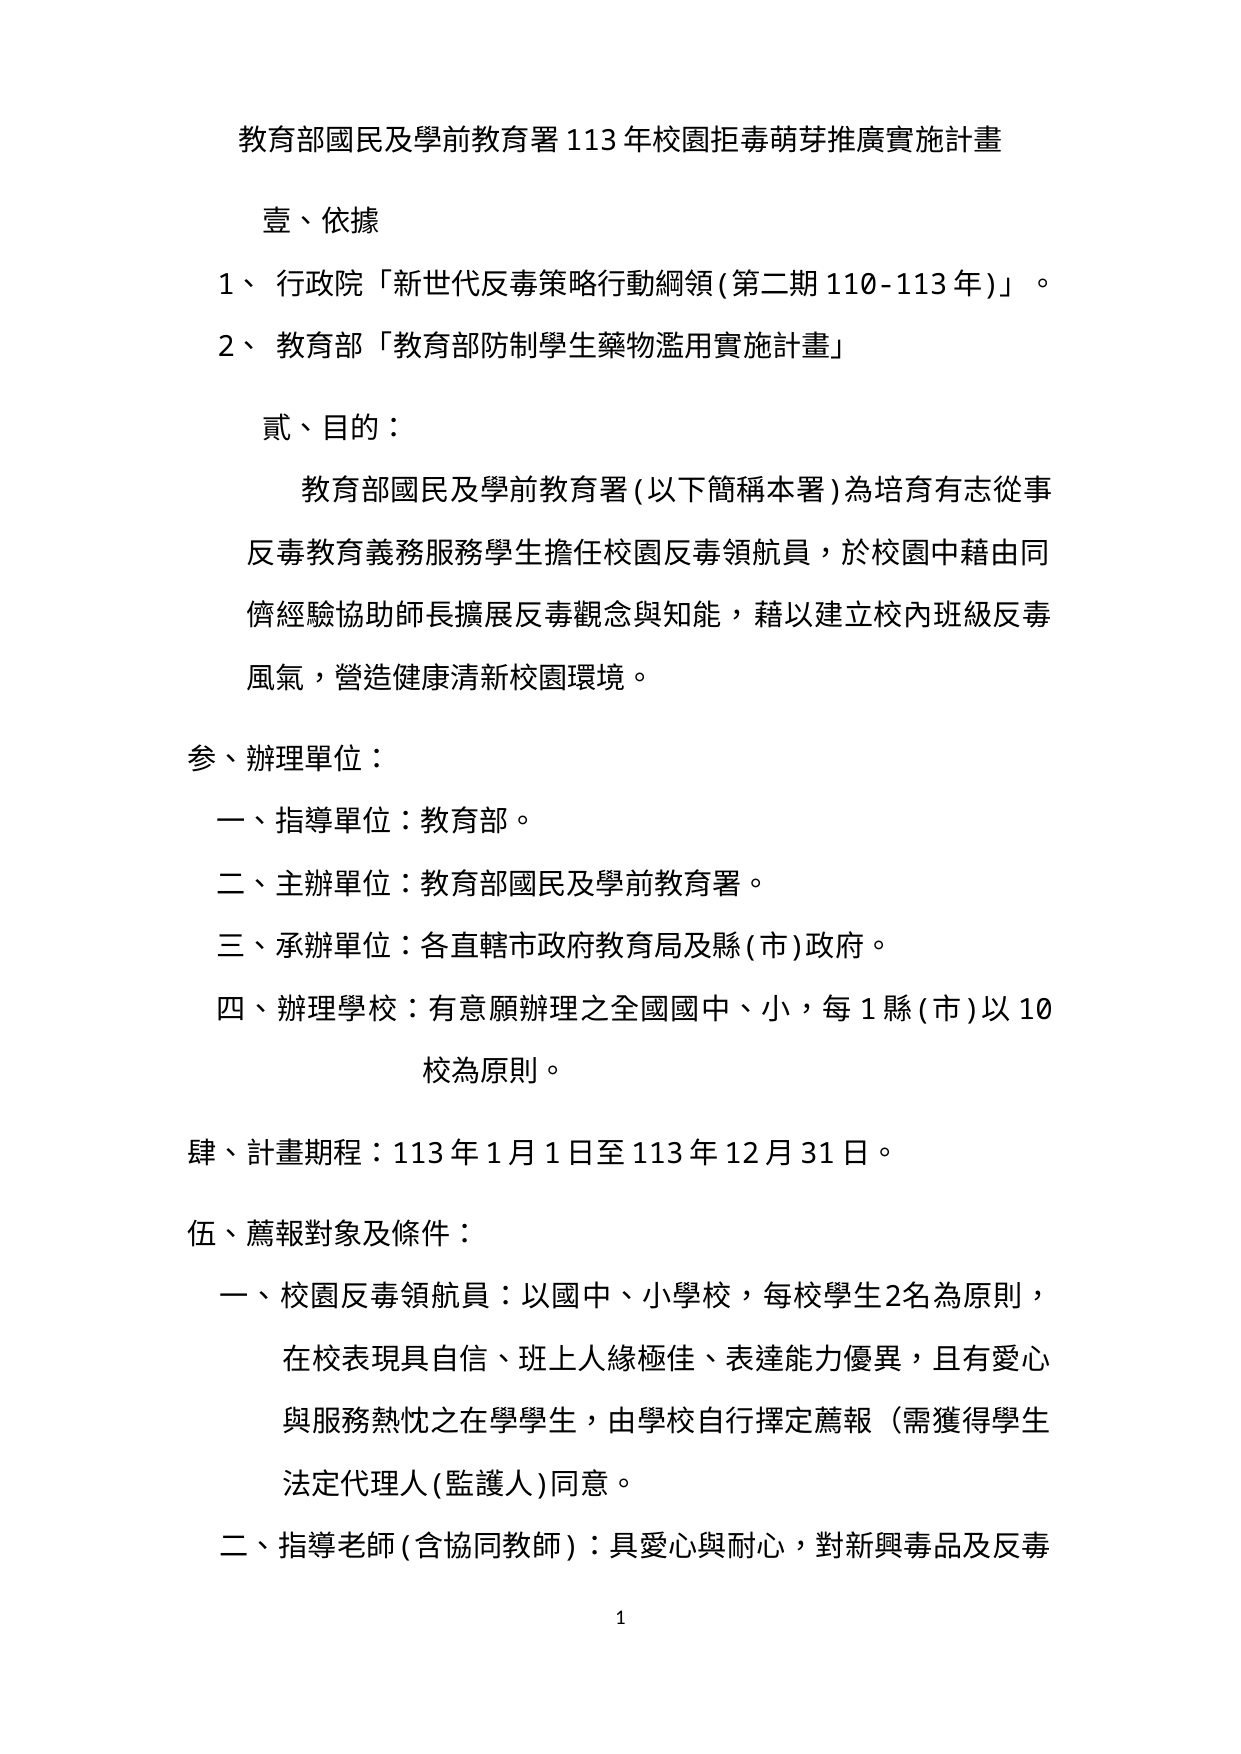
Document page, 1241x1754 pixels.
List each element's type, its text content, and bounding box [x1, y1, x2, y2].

text 伍、薦報對象及條件： [187, 1190, 1053, 1252]
text 参、辦理單位： [187, 715, 1053, 777]
list 教育部「教育部防制學生藥物濫用實施計畫」 [217, 302, 1053, 365]
text 二、指導老師(含協同教師)：具愛心與耐心，對新興毒品及反毒 [219, 1502, 1053, 1565]
text 一、校園反毒領航員：以國中、小學校，每校學生2名為原則，在校表現具自信、班上人緣極佳、表達能力優異，且有愛心與服務熱忱之在學學生，由學校自行擇定薦報（需獲得學生法定代理人(監護人)同意。 [219, 1252, 1053, 1502]
list 目的： [262, 384, 1053, 446]
text 教育部國民及學前教育署(以下簡稱本署)為培育有志從事反毒教育義務服務學生擔任校園反毒領航員，於校園中藉由同儕經驗協助師長擴展反毒觀念與知能，藉以建立校內班級反毒風氣，營造健康清新校園環境。 [246, 446, 1053, 696]
text 二、主辦單位：教育部國民及學前教育署。 [216, 840, 1053, 902]
text 一、指導單位：教育部。 [216, 777, 1053, 840]
text 肆、計畫期程：113年1月1日至113年12月31日。 [187, 1109, 1053, 1171]
text 教育部國民及學前教育署113年校園拒毒萌芽推廣實施計畫 [187, 96, 1053, 159]
text 四、辦理學校：有意願辦理之全國國中、小，每1縣(市)以10校為原則。 [216, 965, 1053, 1090]
list 行政院「新世代反毒策略行動綱領(第二期110-113年)」。 [217, 240, 1053, 302]
list 依據 [262, 177, 1053, 240]
text 三、承辦單位：各直轄市政府教育局及縣(市)政府。 [216, 902, 1053, 965]
